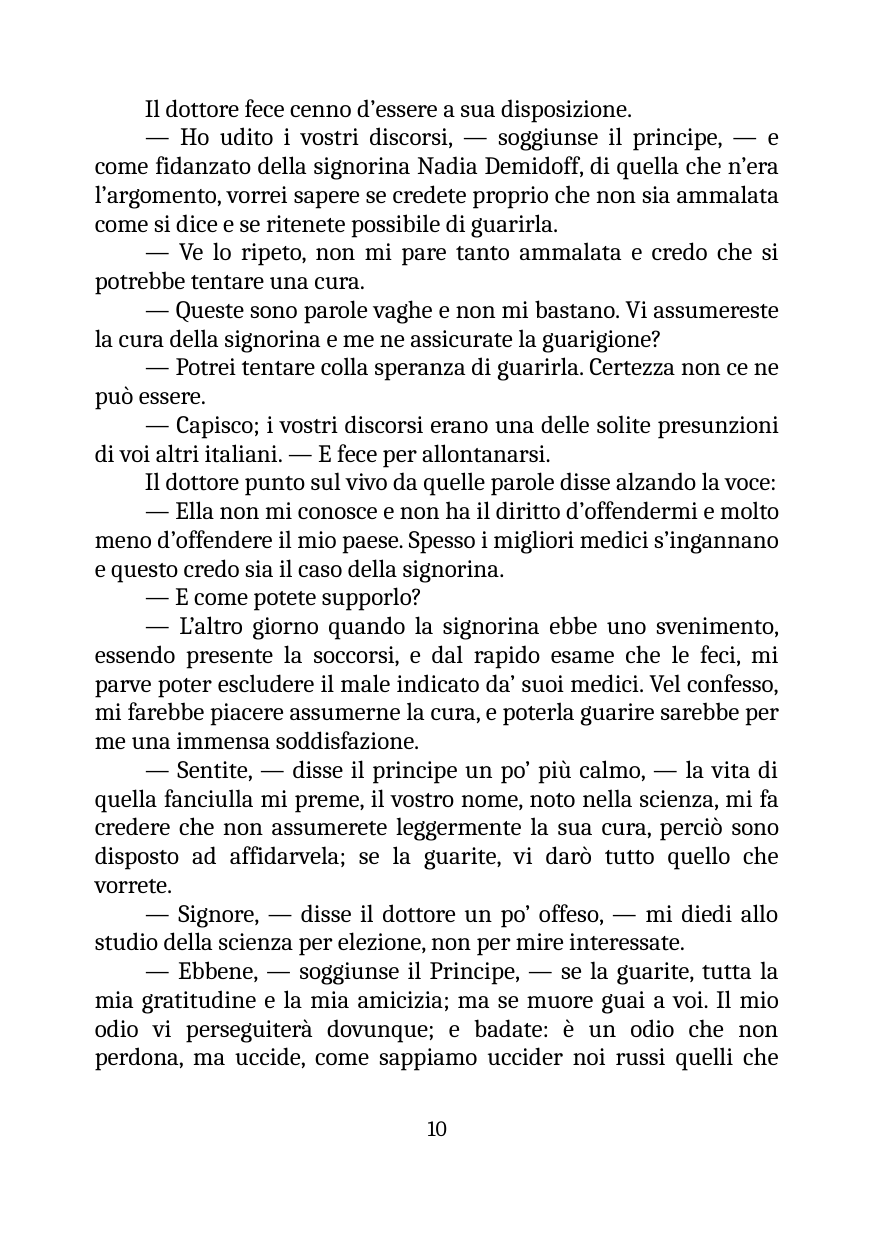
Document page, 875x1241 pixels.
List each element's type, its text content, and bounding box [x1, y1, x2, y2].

text — Ebbene, — soggiunse il Principe, — se la guarite, tutta la mia gratitudine e la mia amicizia; ma se muore guai a voi. Il mio odio vi perseguiterà dovunque; e badate: è un odio che non perdona, ma uccide, come sappiamo uccider noi russi quelli che [94, 957, 779, 1072]
text — Signore, — disse il dottore un po’ offeso, — mi diedi allo studio della scienza per elezione, non per mire interessate. [94, 899, 779, 957]
text — L’altro giorno quando la signorina ebbe uno svenimento, essendo presente la soccorsi, e dal rapido esame che le feci, mi parve poter escludere il male indicato da’ suoi medici. Vel confesso, mi farebbe piacere assumerne la cura, e poterla guarire sarebbe per me una immensa soddisfazione. [94, 612, 779, 756]
text Il dottore fece cenno d’essere a sua disposizione. [94, 94, 779, 123]
text — Ho udito i vostri discorsi, — soggiunse il principe, — e come fidanzato della signorina Nadia Demidoff, di quella che n’era l’argomento, vorrei sapere se credete proprio che non sia ammalata come si dice e se ritenete possibile di guarirla. [94, 123, 779, 238]
text — Queste sono parole vaghe e non mi bastano. Vi assumereste la cura della signorina e me ne assicurate la guarigione? [94, 296, 779, 353]
text — Ve lo ripeto, non mi pare tanto ammalata e credo che si potrebbe tentare una cura. [94, 238, 779, 296]
text — Sentite, — disse il principe un po’ più calmo, — la vita di quella fanciulla mi preme, il vostro nome, noto nella scienza, mi fa credere che non assumerete leggermente la sua cura, perciò sono disposto ad affidarvela; se la guarite, vi darò tutto quello che vorrete. [94, 756, 779, 899]
text — Ella non mi conosce e non ha il diritto d’offendermi e molto meno d’offendere il mio paese. Spesso i migliori medici s’ingannano e questo credo sia il caso della signorina. [94, 497, 779, 583]
text — Capisco; i vostri discorsi erano una delle solite presunzioni di voi altri italiani. — E fece per allontanarsi. [94, 411, 779, 468]
text — E come potete supporlo? [94, 583, 779, 612]
text — Potrei tentare colla speranza di guarirla. Certezza non ce ne può essere. [94, 353, 779, 411]
text Il dottore punto sul vivo da quelle parole disse alzando la voce: [94, 468, 779, 497]
